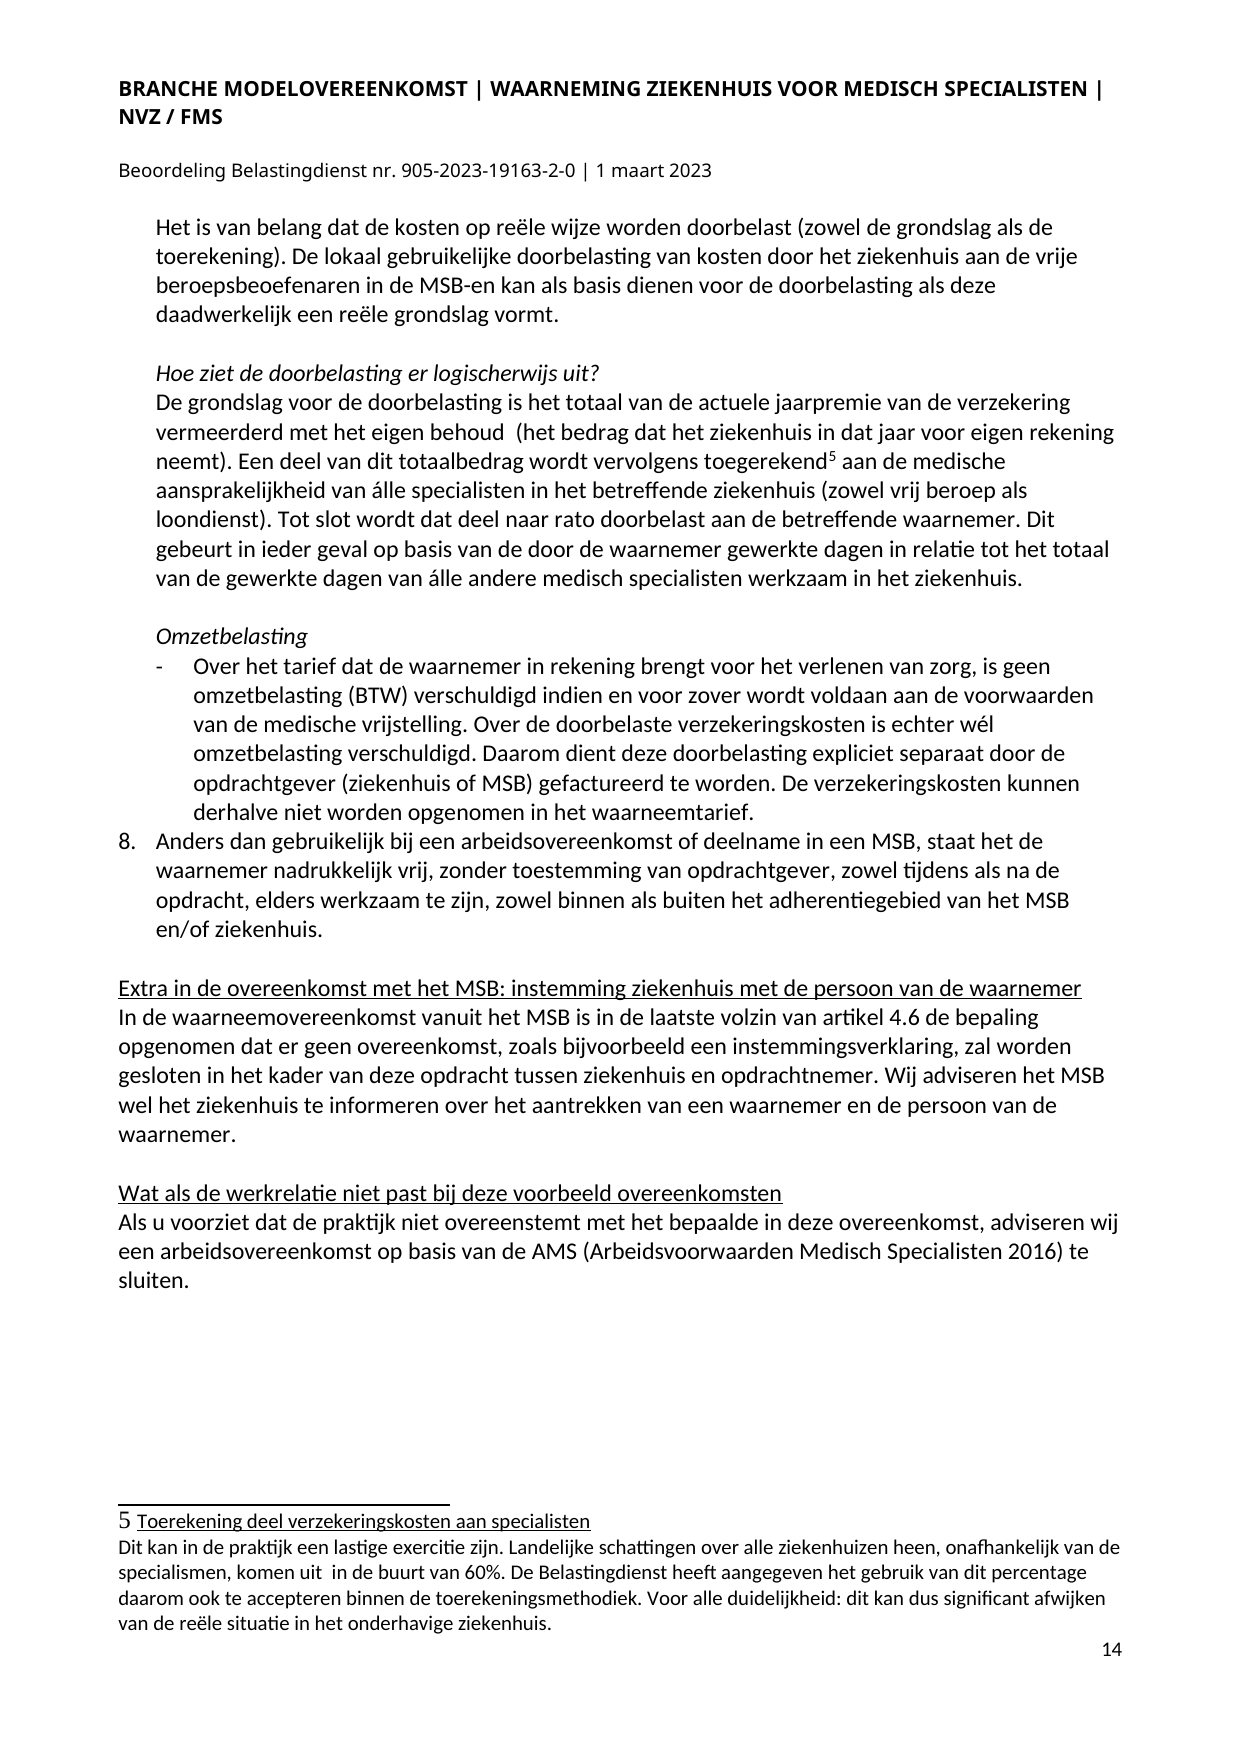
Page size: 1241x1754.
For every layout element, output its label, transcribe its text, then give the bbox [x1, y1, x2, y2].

list Over het tarief dat de waarnemer in rekening brengt voor het verlenen van zorg, is geen omzetbelasting (BTW) verschuldigd indien en voor zover wordt voldaan aan de voorwaarden van de medische vrijstelling. Over de doorbelaste verzekeringskosten is echter wél omzetbelasting verschuldigd. Daarom dient deze doorbelasting expliciet separaat door de opdrachtgever (ziekenhuis of MSB) gefactureerd te worden. De verzekeringskosten kunnen derhalve niet worden opgenomen in het waarneemtarief. [156, 651, 1122, 826]
text De grondslag voor de doorbelasting is het totaal van de actuele jaarpremie van de verzekering vermeerderd met het eigen behoud (het bedrag dat het ziekenhuis in dat jaar voor eigen rekening neemt). Een deel van dit totaalbedrag wordt vervolgens toegerekend aan de medische aansprakelijkheid van álle specialisten in het betreffende ziekenhuis (zowel vrij beroep als loondienst). Tot slot wordt dat deel naar rato doorbelast aan de betreffende waarnemer. Dit gebeurt in ieder geval op basis van de door de waarnemer gewerkte dagen in relatie tot het totaal van de gewerkte dagen van álle andere medisch specialisten werkzaam in het ziekenhuis. [156, 387, 1122, 592]
text Het is van belang dat de kosten op reële wijze worden doorbelast (zowel de grondslag als de toerekening). De lokaal gebruikelijke doorbelasting van kosten door het ziekenhuis aan de vrije beroepsbeoefenaren in de MSB-en kan als basis dienen voor de doorbelasting als deze daadwerkelijk een reële grondslag vormt. [156, 212, 1122, 329]
text Omzetbelasting [156, 621, 1122, 651]
text Als u voorziet dat de praktijk niet overeenstemt met het bepaalde in deze overeenkomst, adviseren wij een arbeidsovereenkomst op basis van de AMS (Arbeidsvoorwaarden Medisch Specialisten 2016) te sluiten. [118, 1207, 1122, 1295]
text Toerekening deel verzekeringskosten aan specialisten [118, 1505, 1122, 1534]
text In de waarneemovereenkomst vanuit het MSB is in de laatste volzin van artikel 4.6 de bepaling opgenomen dat er geen overeenkomst, zoals bijvoorbeeld een instemmingsverklaring, zal worden gesloten in het kader van deze opdracht tussen ziekenhuis en opdrachtnemer. Wij adviseren het MSB wel het ziekenhuis te informeren over het aantrekken van een waarnemer en de persoon van de waarnemer. [118, 1002, 1122, 1148]
text Wat als de werkrelatie niet past bij deze voorbeeld overeenkomsten [118, 1178, 1122, 1207]
list Anders dan gebruikelijk bij een arbeidsovereenkomst of deelname in een MSB, staat het de waarnemer nadrukkelijk vrij, zonder toestemming van opdrachtgever, zowel tijdens als na de opdracht, elders werkzaam te zijn, zowel binnen als buiten het adherentiegebied van het MSB en/of ziekenhuis. [118, 826, 1122, 943]
text Extra in de overeenkomst met het MSB: instemming ziekenhuis met de persoon van de waarnemer [118, 973, 1122, 1002]
text Dit kan in de praktijk een lastige exercitie zijn. Landelijke schattingen over alle ziekenhuizen heen, onafhankelijk van de specialismen, komen uit in de buurt van 60%. De Belastingdienst heeft aangegeven het gebruik van dit percentage daarom ook te accepteren binnen de toerekeningsmethodiek. Voor alle duidelijkheid: dit kan dus significant afwijken van de reële situatie in het onderhavige ziekenhuis. [118, 1534, 1122, 1636]
text Hoe ziet de doorbelasting er logischerwijs uit? [156, 358, 1122, 387]
